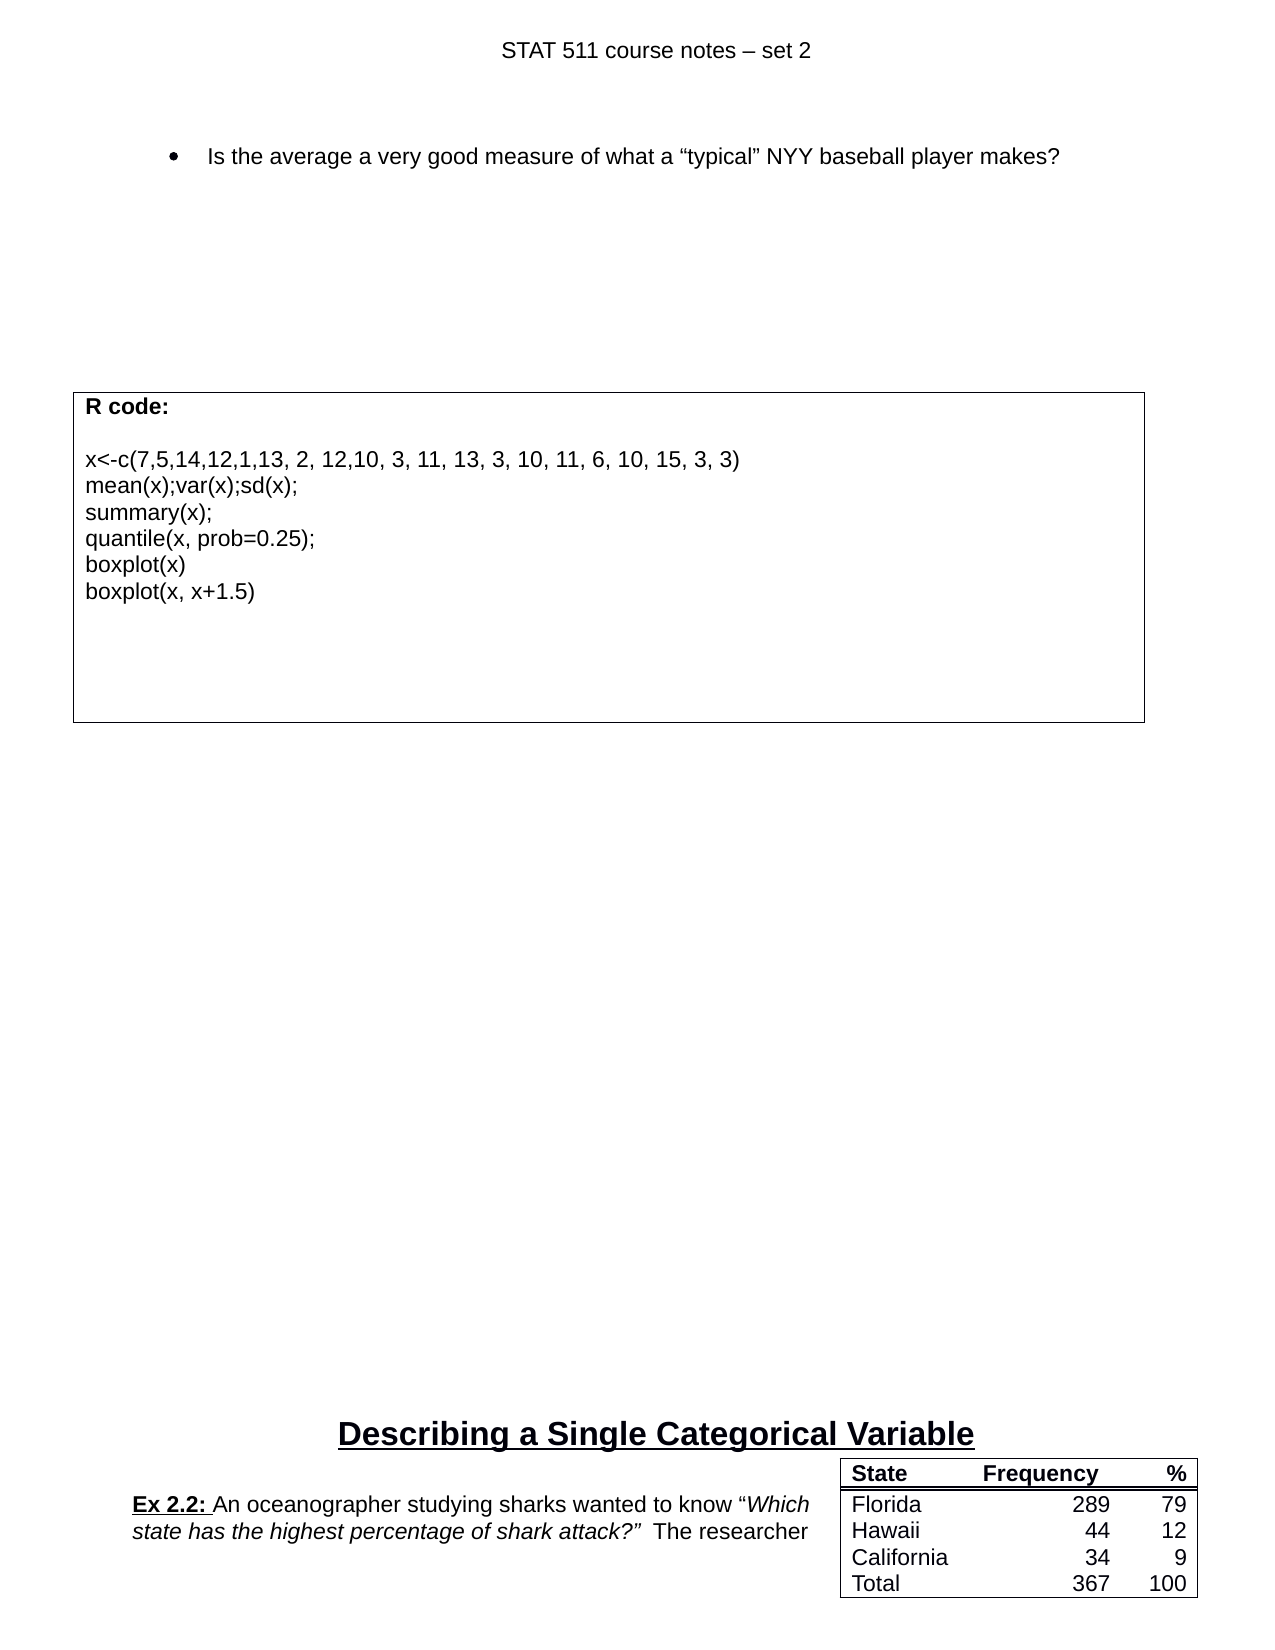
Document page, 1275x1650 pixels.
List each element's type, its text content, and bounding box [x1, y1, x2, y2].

table_cell 12 [1121, 1517, 1197, 1544]
list Is the average a very good measure of what a “typical” NYY baseball player makes? [169, 143, 1181, 169]
table_cell Hawaii [841, 1517, 971, 1544]
table_header % [1121, 1459, 1197, 1486]
table_header Frequency [971, 1459, 1121, 1486]
table_cell California [841, 1544, 971, 1570]
table_header R code: x<-c(7,5,14,12,1,13, 2, 12,10, 3, 11, 13, 3, 10, 11, 6, 10, 15, 3, 3) mean(x);var(x);sd(x); summary(x); quantile(x, prob=0.25); boxplot(x) boxplot(x, x+1.5) [74, 393, 1144, 722]
table_cell 44 [971, 1517, 1121, 1544]
text Ex 2.2: An oceanographer studying sharks wanted to know “Which state has the highest percentage of shark attack?” The researcher [132, 1491, 840, 1544]
table_cell 9 [1121, 1544, 1197, 1570]
table_cell 79 [1121, 1491, 1197, 1517]
table_cell 100 [1121, 1570, 1197, 1597]
table_cell Total [841, 1570, 971, 1597]
table_header State [841, 1459, 971, 1486]
text Describing a Single Categorical Variable [85, 1414, 1181, 1453]
table_cell 289 [971, 1491, 1121, 1517]
table_cell Florida [841, 1491, 971, 1517]
table_cell 34 [971, 1544, 1121, 1570]
table_cell 367 [971, 1570, 1121, 1597]
